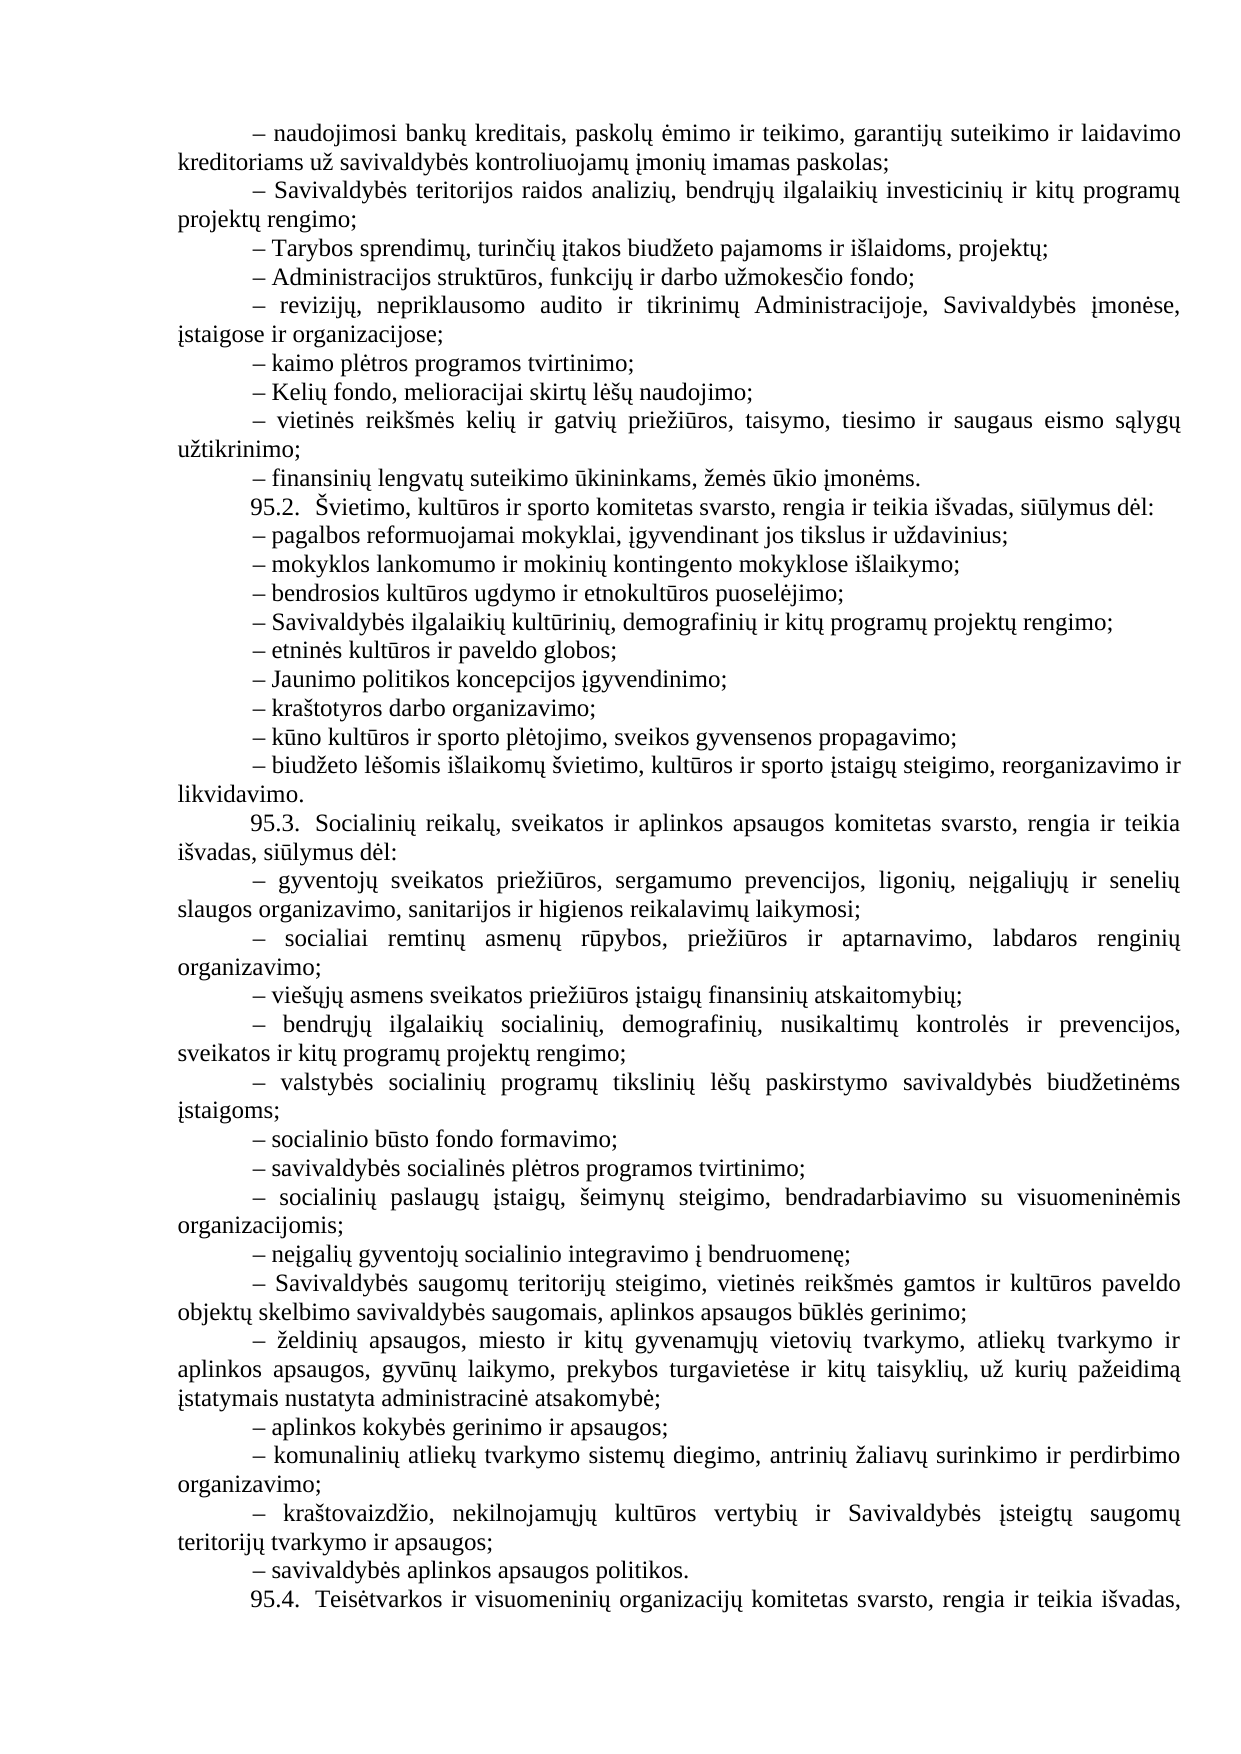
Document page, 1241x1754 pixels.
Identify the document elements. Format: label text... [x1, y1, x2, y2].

text 95.4. Teisėtvarkos ir visuomeninių organizacijų komitetas svarsto, rengia ir teikia išvadas, [177, 1584, 1181, 1613]
text – kraštotyros darbo organizavimo; [177, 693, 1181, 722]
text – socialinio būsto fondo formavimo; [177, 1124, 1181, 1153]
text – Kelių fondo, melioracijai skirtų lėšų naudojimo; [177, 377, 1181, 406]
text – socialiai remtinų asmenų rūpybos, priežiūros ir aptarnavimo, labdaros renginių organizavimo; [177, 923, 1181, 981]
text – socialinių paslaugų įstaigų, šeimynų steigimo, bendradarbiavimo su visuomeninėmis organizacijomis; [177, 1182, 1181, 1239]
text – finansinių lengvatų suteikimo ūkininkams, žemės ūkio įmonėms. [177, 463, 1181, 492]
text – etninės kultūros ir paveldo globos; [177, 636, 1181, 664]
text 95.3. Socialinių reikalų, sveikatos ir aplinkos apsaugos komitetas svarsto, rengia ir teikia išvadas, siūlymus dėl: [177, 808, 1181, 866]
text – pagalbos reformuojamai mokyklai, įgyvendinant jos tikslus ir uždavinius; [177, 521, 1181, 549]
text – bendrosios kultūros ugdymo ir etnokultūros puoselėjimo; [177, 578, 1181, 607]
text – kaimo plėtros programos tvirtinimo; [177, 348, 1181, 377]
text – aplinkos kokybės gerinimo ir apsaugos; [177, 1412, 1181, 1441]
text – savivaldybės aplinkos apsaugos politikos. [177, 1556, 1181, 1584]
text – biudžeto lėšomis išlaikomų švietimo, kultūros ir sporto įstaigų steigimo, reorganizavimo ir likvidavimo. [177, 751, 1181, 808]
text – mokyklos lankomumo ir mokinių kontingento mokyklose išlaikymo; [177, 549, 1181, 578]
text – kraštovaizdžio, nekilnojamųjų kultūros vertybių ir Savivaldybės įsteigtų saugomų teritorijų tvarkymo ir apsaugos; [177, 1498, 1181, 1556]
text – savivaldybės socialinės plėtros programos tvirtinimo; [177, 1153, 1181, 1182]
text – revizijų, nepriklausomo audito ir tikrinimų Administracijoje, Savivaldybės įmonėse, įstaigose ir organizacijose; [177, 291, 1181, 348]
text – kūno kultūros ir sporto plėtojimo, sveikos gyvensenos propagavimo; [177, 722, 1181, 751]
text – Savivaldybės saugomų teritorijų steigimo, vietinės reikšmės gamtos ir kultūros paveldo objektų skelbimo savivaldybės saugomais, aplinkos apsaugos būklės gerinimo; [177, 1268, 1181, 1326]
text – Savivaldybės teritorijos raidos analizių, bendrųjų ilgalaikių investicinių ir kitų programų projektų rengimo; [177, 176, 1181, 233]
text – Savivaldybės ilgalaikių kultūrinių, demografinių ir kitų programų projektų rengimo; [177, 607, 1181, 636]
text – neįgalių gyventojų socialinio integravimo į bendruomenę; [177, 1239, 1181, 1268]
text – želdinių apsaugos, miesto ir kitų gyvenamųjų vietovių tvarkymo, atliekų tvarkymo ir aplinkos apsaugos, gyvūnų laikymo, prekybos turgavietėse ir kitų taisyklių, už kurių pažeidimą įstatymais nustatyta administracinė atsakomybė; [177, 1326, 1181, 1412]
text – vietinės reikšmės kelių ir gatvių priežiūros, taisymo, tiesimo ir saugaus eismo sąlygų užtikrinimo; [177, 406, 1181, 463]
text – komunalinių atliekų tvarkymo sistemų diegimo, antrinių žaliavų surinkimo ir perdirbimo organizavimo; [177, 1441, 1181, 1498]
text – gyventojų sveikatos priežiūros, sergamumo prevencijos, ligonių, neįgaliųjų ir senelių slaugos organizavimo, sanitarijos ir higienos reikalavimų laikymosi; [177, 866, 1181, 923]
text – valstybės socialinių programų tikslinių lėšų paskirstymo savivaldybės biudžetinėms įstaigoms; [177, 1067, 1181, 1124]
text – bendrųjų ilgalaikių socialinių, demografinių, nusikaltimų kontrolės ir prevencijos, sveikatos ir kitų programų projektų rengimo; [177, 1009, 1181, 1067]
text – Tarybos sprendimų, turinčių įtakos biudžeto pajamoms ir išlaidoms, projektų; [177, 233, 1181, 262]
text – viešųjų asmens sveikatos priežiūros įstaigų finansinių atskaitomybių; [177, 981, 1181, 1009]
text 95.2. Švietimo, kultūros ir sporto komitetas svarsto, rengia ir teikia išvadas, siūlymus dėl: [177, 492, 1181, 521]
text – Administracijos struktūros, funkcijų ir darbo užmokesčio fondo; [177, 262, 1181, 291]
text – naudojimosi bankų kreditais, paskolų ėmimo ir teikimo, garantijų suteikimo ir laidavimo kreditoriams už savivaldybės kontroliuojamų įmonių imamas paskolas; [177, 118, 1181, 176]
text – Jaunimo politikos koncepcijos įgyvendinimo; [177, 664, 1181, 693]
